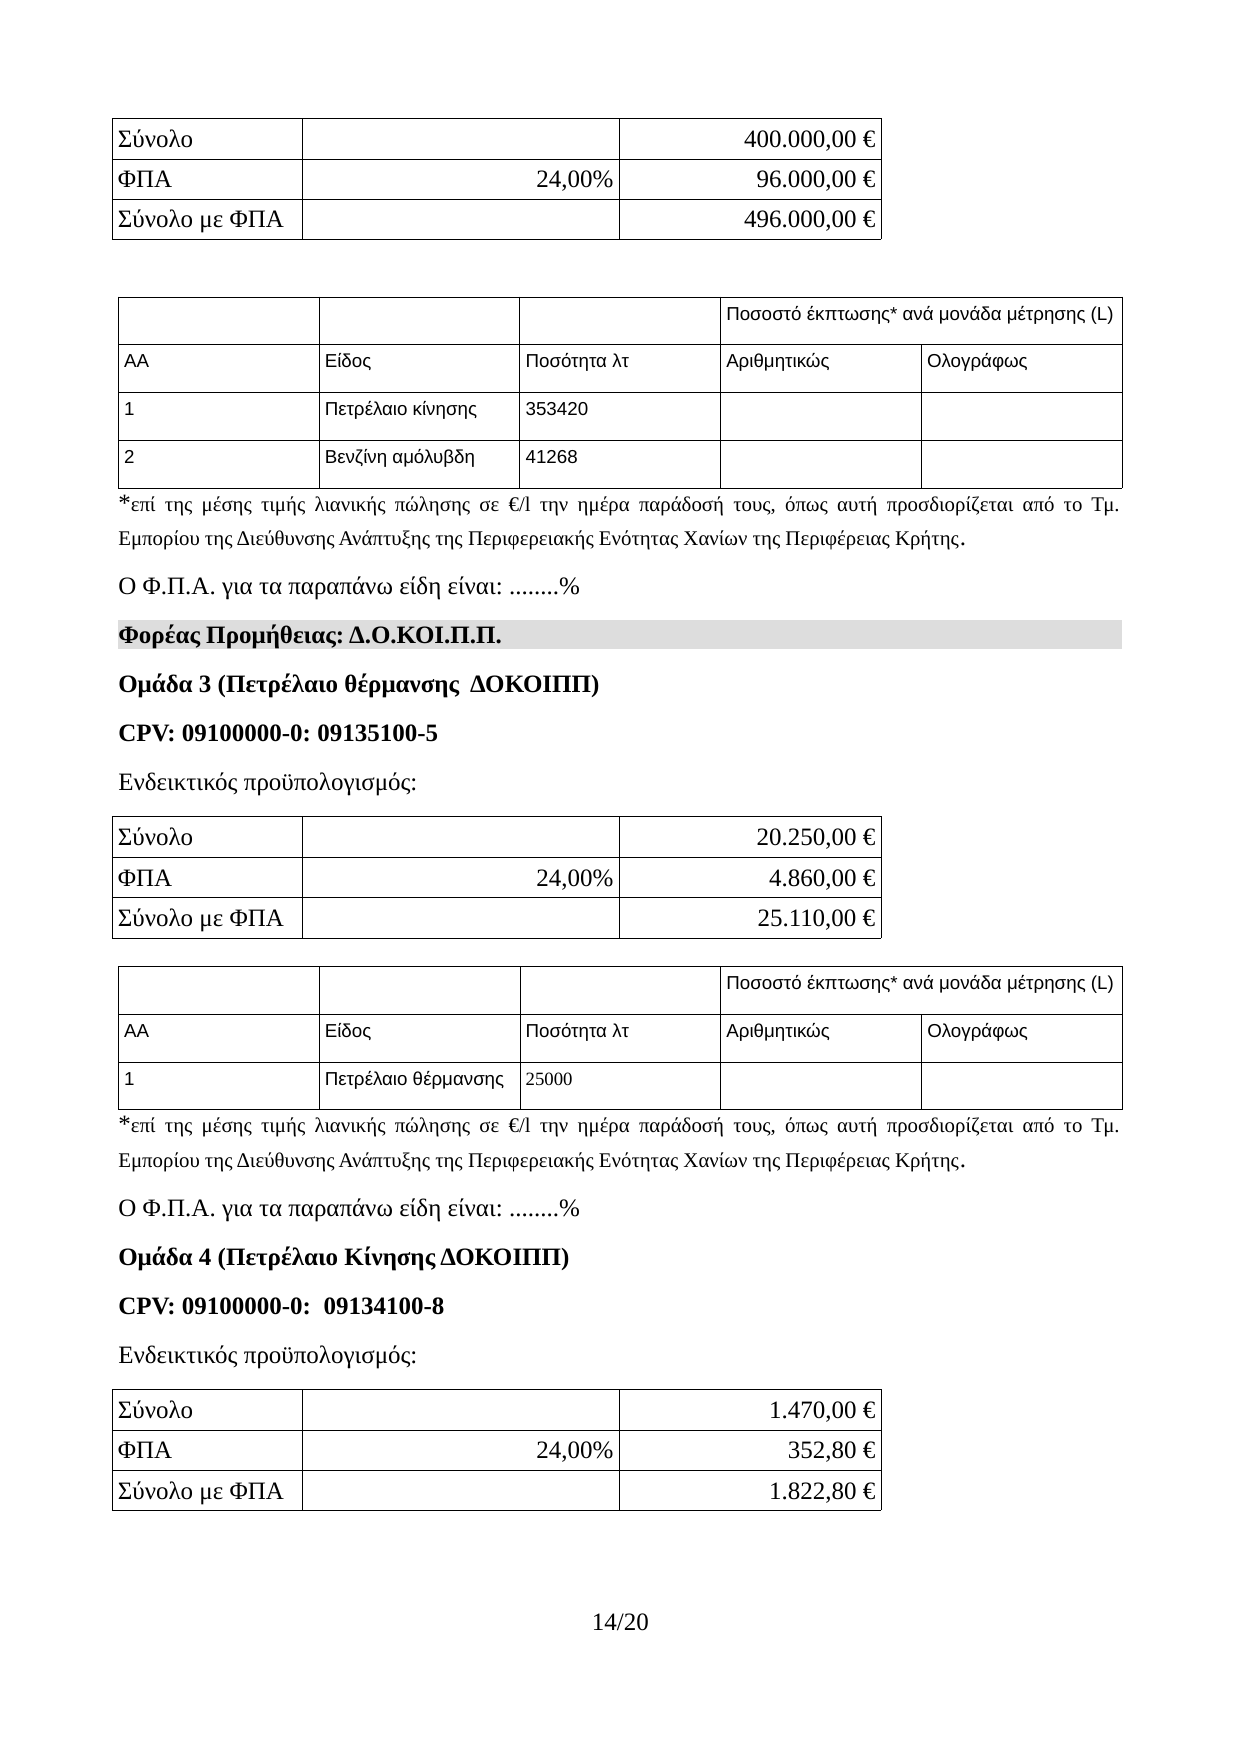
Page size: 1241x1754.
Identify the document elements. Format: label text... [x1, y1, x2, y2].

text CPV: 09100000-0: 09134100-8 [118, 1291, 1122, 1320]
table_header Ποσοστό έκπτωσης* ανά μονάδα μέτρησης (L) [721, 298, 1122, 344]
table_cell Βενζίνη αμόλυβδη [320, 441, 519, 487]
table_cell 496.000,00 € [620, 200, 881, 239]
table_cell Σύνολο με ΦΠΑ [113, 898, 302, 937]
table_cell 25.110,00 € [620, 898, 881, 937]
table_header [303, 817, 619, 857]
table_cell [721, 441, 921, 487]
text Ο Φ.Π.Α. για τα παραπάνω είδη είναι: ........% [118, 571, 1122, 600]
table_cell 1 [119, 393, 319, 440]
table_header [303, 1390, 619, 1429]
table_cell [721, 393, 921, 440]
table_header [521, 967, 720, 1014]
table_cell 1 [119, 1063, 319, 1109]
table_header Σύνολο [113, 119, 302, 158]
table_header 1.470,00 € [620, 1390, 881, 1429]
table_header Ποσοστό έκπτωσης* ανά μονάδα μέτρησης (L) [721, 967, 1122, 1014]
text Ενδεικτικός προϋπολογισμός: [118, 767, 1122, 796]
table_cell 24,00% [303, 858, 619, 897]
table_cell Είδος [320, 345, 519, 392]
table_cell Ολογράφως [922, 345, 1122, 392]
table_cell 41268 [520, 441, 720, 487]
table_cell Ποσότητα λτ [520, 345, 720, 392]
table_cell Αριθμητικώς [721, 345, 921, 392]
text CPV: 09100000-0: 09135100-5 [118, 718, 1122, 747]
table_cell 24,00% [303, 160, 619, 199]
table_cell [922, 441, 1122, 487]
table_cell ΑΑ [119, 345, 319, 392]
text Ενδεικτικός προϋπολογισμός: [118, 1340, 1122, 1369]
table_header [320, 967, 520, 1014]
table_cell [721, 1063, 921, 1109]
table_header [119, 967, 319, 1014]
table_cell 2 [119, 441, 319, 487]
table_cell Πετρέλαιο κίνησης [320, 393, 519, 440]
text *επί της μέσης τιμής λιανικής πώλησης σε €/l την ημέρα παράδοσή τους, όπως αυτή προσδιορίζεται από το Τμ. Εμπορίου της Διεύθυνσης Ανάπτυξης της Περιφερειακής Ενότητας Χανίων της Περιφέρειας Κρήτης. [118, 489, 1122, 551]
table_cell [303, 200, 619, 239]
table_cell ΦΠΑ [113, 1431, 302, 1470]
text Ομάδα 4 (Πετρέλαιο Κίνησης ΔΟΚΟΙΠΠ) [118, 1242, 1122, 1271]
text *επί της μέσης τιμής λιανικής πώλησης σε €/l την ημέρα παράδοσή τους, όπως αυτή προσδιορίζεται από το Τμ. Εμπορίου της Διεύθυνσης Ανάπτυξης της Περιφερειακής Ενότητας Χανίων της Περιφέρειας Κρήτης. [118, 1110, 1122, 1173]
table_cell Σύνολο με ΦΠΑ [113, 200, 302, 239]
table_header [119, 298, 319, 344]
table_header 400.000,00 € [620, 119, 881, 158]
table_cell 353420 [520, 393, 720, 440]
table_header [520, 298, 720, 344]
table_header Σύνολο [113, 1390, 302, 1429]
text Ομάδα 3 (Πετρέλαιο θέρμανσης ΔΟΚΟΙΠΠ) [118, 669, 1122, 698]
table_cell ΑΑ [119, 1015, 319, 1062]
table_cell [922, 1063, 1122, 1109]
table_cell 96.000,00 € [620, 160, 881, 199]
text Φορέας Προμήθειας: Δ.Ο.ΚΟΙ.Π.Π. [118, 620, 1122, 649]
text Ο Φ.Π.Α. για τα παραπάνω είδη είναι: ........% [118, 1193, 1122, 1222]
table_cell Σύνολο με ΦΠΑ [113, 1471, 302, 1510]
table_cell Αριθμητικώς [721, 1015, 921, 1062]
table_cell Ποσότητα λτ [521, 1015, 720, 1062]
table_cell 25000 [521, 1063, 720, 1109]
table_cell [303, 898, 619, 937]
table_cell [922, 393, 1122, 440]
table_header [303, 119, 619, 158]
table_cell 1.822,80 € [620, 1471, 881, 1510]
table_cell Είδος [320, 1015, 520, 1062]
table_header Σύνολο [113, 817, 302, 857]
table_cell 24,00% [303, 1431, 619, 1470]
table_cell 4.860,00 € [620, 858, 881, 897]
table_header [320, 298, 519, 344]
table_cell 352,80 € [620, 1431, 881, 1470]
table_cell Ολογράφως [922, 1015, 1122, 1062]
table_cell ΦΠΑ [113, 858, 302, 897]
table_header 20.250,00 € [620, 817, 881, 857]
table_cell Πετρέλαιο θέρμανσης [320, 1063, 520, 1109]
table_cell ΦΠΑ [113, 160, 302, 199]
table_cell [303, 1471, 619, 1510]
